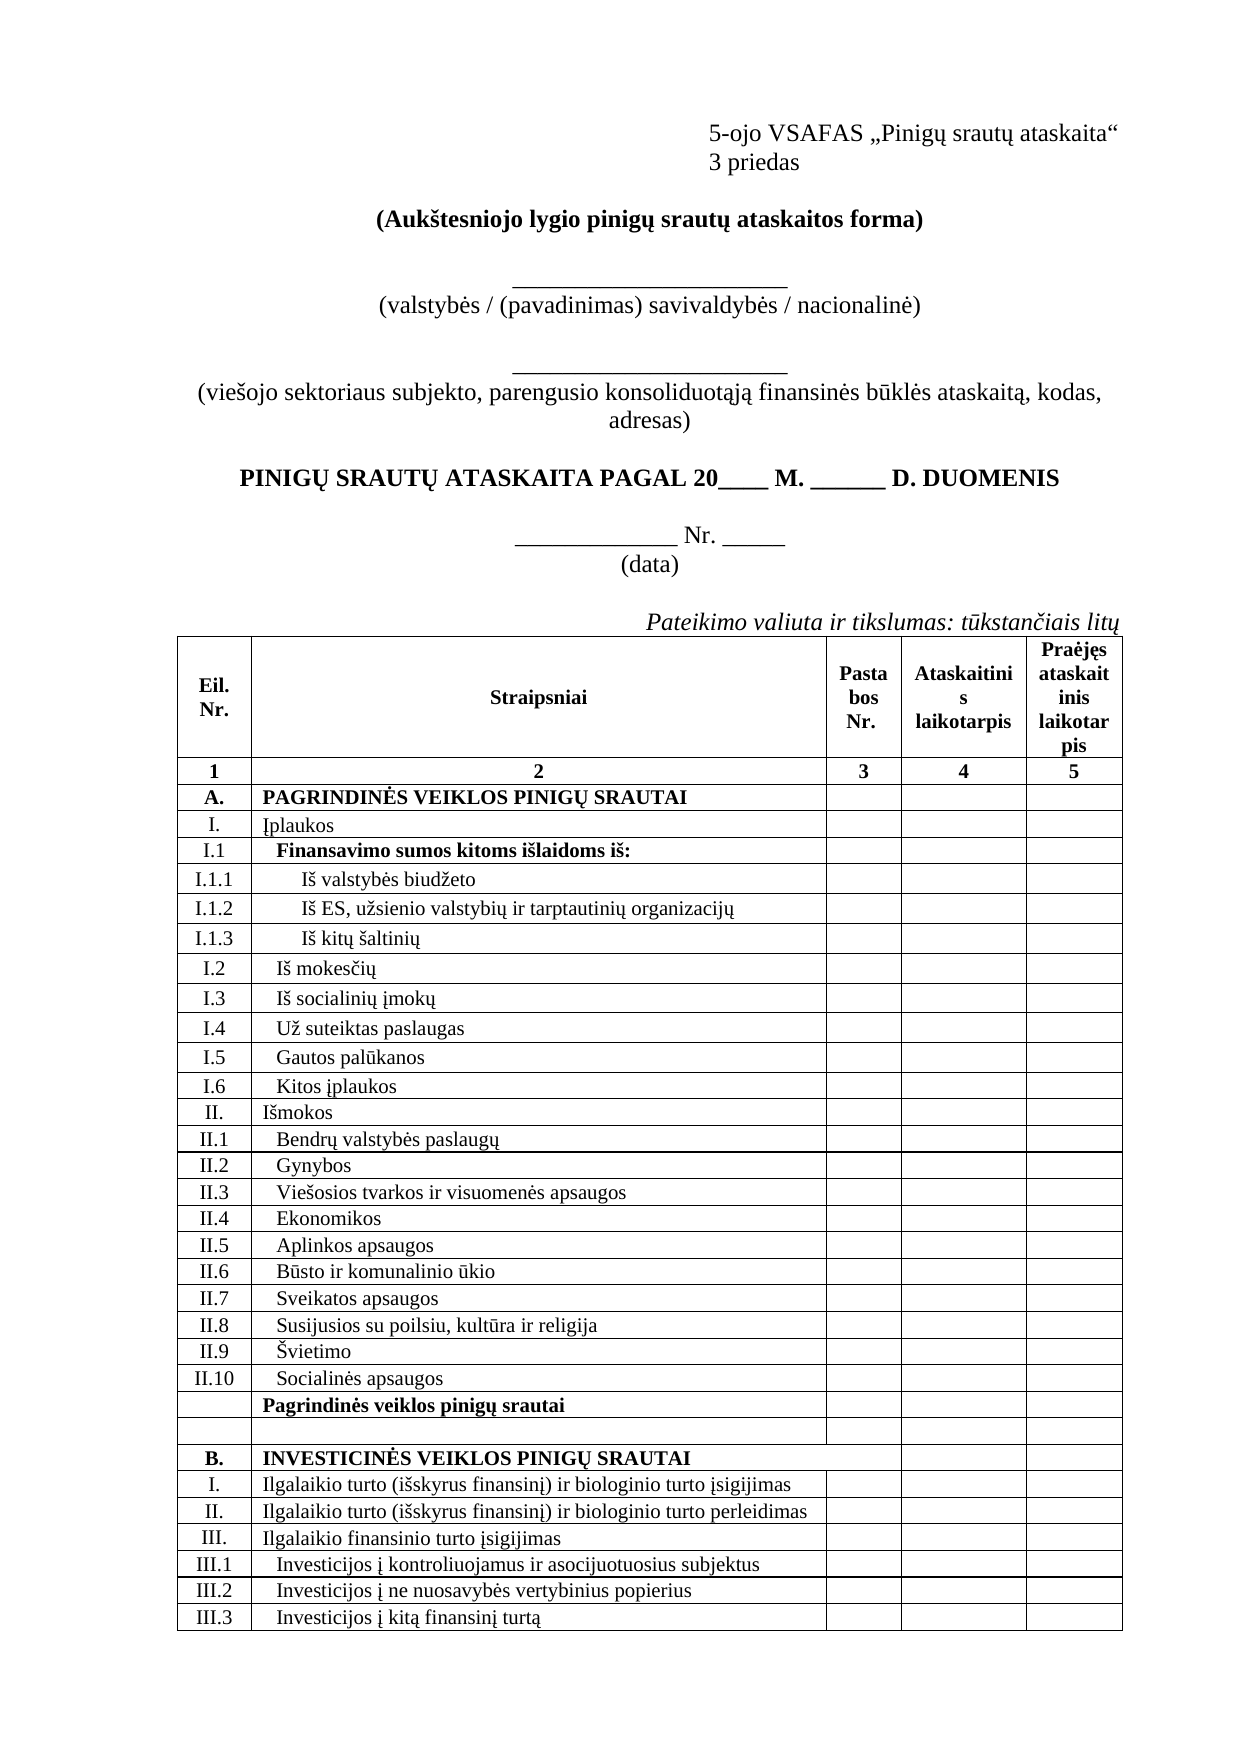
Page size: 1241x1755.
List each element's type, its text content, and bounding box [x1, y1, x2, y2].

table_cell [902, 1604, 1026, 1629]
table_cell [1027, 1073, 1122, 1098]
table_cell [827, 1285, 901, 1311]
table_cell [1027, 1471, 1122, 1497]
table_cell I.1.2 [178, 894, 251, 923]
table_cell [902, 1126, 1026, 1151]
table_cell [1027, 1445, 1122, 1470]
table_cell B. [178, 1445, 251, 1470]
text ______________________ [177, 262, 1122, 291]
table_cell [902, 1073, 1026, 1098]
text (Aukštesniojo lygio pinigų srautų ataskaitos forma) [177, 204, 1122, 233]
table_cell I.3 [178, 984, 251, 1012]
table_cell [1027, 785, 1122, 810]
table_cell [1027, 1604, 1122, 1629]
table_cell II. [178, 1099, 251, 1125]
table_cell [1027, 1179, 1122, 1204]
table_cell [1027, 1392, 1122, 1417]
table_cell [1027, 1578, 1122, 1603]
table_cell [1027, 894, 1122, 923]
table_cell [902, 1285, 1026, 1311]
table_cell II.7 [178, 1285, 251, 1311]
text ______________________ [177, 348, 1122, 377]
table_cell [1027, 1365, 1122, 1391]
text (data) [177, 549, 1122, 578]
table_cell [902, 1206, 1026, 1231]
table_cell [1027, 1418, 1122, 1444]
table_header Eil. Nr. [178, 637, 251, 757]
table_cell [902, 1578, 1026, 1603]
table_header Pastabos Nr. [827, 637, 901, 757]
table_cell [902, 864, 1026, 893]
table_cell II.5 [178, 1232, 251, 1258]
table_cell [902, 785, 1026, 810]
table_cell I.1.3 [178, 924, 251, 953]
table_cell [902, 1392, 1026, 1417]
table_cell [178, 1392, 251, 1417]
table_cell [1027, 954, 1122, 982]
table_cell [902, 1498, 1026, 1523]
table_cell [827, 1206, 901, 1231]
table_cell II.1 [178, 1126, 251, 1151]
table_cell Iš ES, užsienio valstybių ir tarptautinių organizacijų [252, 894, 826, 923]
table_cell [827, 1578, 901, 1603]
table_cell [1027, 1524, 1122, 1550]
table_cell [827, 1365, 901, 1391]
text _____________ Nr. _____ [177, 521, 1122, 549]
text (valstybės / (pavadinimas) savivaldybės / nacionalinė) [177, 291, 1122, 319]
table_cell [827, 864, 901, 893]
table_cell II.10 [178, 1365, 251, 1391]
table_cell [1027, 1043, 1122, 1072]
table_cell [827, 1043, 901, 1072]
table_cell [902, 1013, 1026, 1042]
table_cell Pagrindinės veiklos pinigų srautai [252, 1392, 826, 1417]
table_cell [827, 838, 901, 863]
table_cell Socialinės apsaugos [252, 1365, 826, 1391]
table_cell [1027, 1312, 1122, 1337]
table_cell [827, 1418, 901, 1444]
table_cell 4 [902, 758, 1026, 783]
table_cell [827, 1551, 901, 1576]
table_cell [1027, 1259, 1122, 1284]
table_cell Finansavimo sumos kitoms išlaidoms iš: [252, 838, 826, 863]
table_cell [827, 1392, 901, 1417]
table_cell Ilgalaikio finansinio turto įsigijimas [252, 1524, 826, 1550]
table_cell [252, 1418, 826, 1444]
table_cell Investicijos į kitą finansinį turtą [252, 1604, 826, 1629]
table_cell [902, 811, 1026, 837]
table_cell [1027, 864, 1122, 893]
table_cell I. [178, 1471, 251, 1497]
table_cell [902, 1339, 1026, 1364]
table_cell Iš socialinių įmokų [252, 984, 826, 1012]
table_cell [827, 1604, 901, 1629]
table_cell Iš mokesčių [252, 954, 826, 982]
table_cell [902, 1471, 1026, 1497]
table_header Straipsniai [252, 637, 826, 757]
table_cell [827, 954, 901, 982]
table_cell [1027, 838, 1122, 863]
table_cell I.2 [178, 954, 251, 982]
table_cell Viešosios tvarkos ir visuomenės apsaugos [252, 1179, 826, 1204]
table_cell Investicijos į kontroliuojamus ir asocijuotuosius subjektus [252, 1551, 826, 1576]
table_cell Bendrų valstybės paslaugų [252, 1126, 826, 1151]
table_cell [1027, 811, 1122, 837]
table_cell [1027, 984, 1122, 1012]
table_cell [827, 1013, 901, 1042]
table_cell PAGRINDINĖS VEIKLOS PINIGŲ SRAUTAI [252, 785, 826, 810]
table_cell [827, 785, 901, 810]
table_cell Iš valstybės biudžeto [252, 864, 826, 893]
table_cell [827, 1153, 901, 1178]
table_cell III. [178, 1524, 251, 1550]
table_cell 2 [252, 758, 826, 783]
table_cell II.8 [178, 1312, 251, 1337]
table_cell I.4 [178, 1013, 251, 1042]
table_cell I.1 [178, 838, 251, 863]
table_cell Ekonomikos [252, 1206, 826, 1231]
table_cell I.5 [178, 1043, 251, 1072]
table_cell 3 [827, 758, 901, 783]
table_cell [827, 924, 901, 953]
table_cell [1027, 1153, 1122, 1178]
table_cell Gautos palūkanos [252, 1043, 826, 1072]
table_cell [827, 984, 901, 1012]
table_cell I.6 [178, 1073, 251, 1098]
table_cell Investicijos į ne nuosavybės vertybinius popierius [252, 1578, 826, 1603]
table_cell Įplaukos [252, 811, 826, 837]
text PINIGŲ SRAUTŲ ATASKAITA PAGAL 20____ M. ______ D. DUOMENIS [177, 463, 1122, 492]
table_cell [1027, 1232, 1122, 1258]
table_cell [827, 1232, 901, 1258]
table_cell II.4 [178, 1206, 251, 1231]
table_cell II.2 [178, 1153, 251, 1178]
table_cell [827, 1524, 901, 1550]
table_cell Susijusios su poilsiu, kultūra ir religija [252, 1312, 826, 1337]
table_cell [1027, 1551, 1122, 1576]
table_cell [902, 1312, 1026, 1337]
table_cell [827, 1312, 901, 1337]
table_cell III.1 [178, 1551, 251, 1576]
table_cell II.6 [178, 1259, 251, 1284]
table_cell III.2 [178, 1578, 251, 1603]
table_cell [1027, 1498, 1122, 1523]
table_cell [902, 894, 1026, 923]
table_cell 1 [178, 758, 251, 783]
table_cell A. [178, 785, 251, 810]
table_cell [827, 1099, 901, 1125]
table_cell I. [178, 811, 251, 837]
table_cell Būsto ir komunalinio ūkio [252, 1259, 826, 1284]
table_cell [827, 1179, 901, 1204]
table_cell [902, 1524, 1026, 1550]
table_cell [1027, 1285, 1122, 1311]
table_cell 5 [1027, 758, 1122, 783]
table_cell [827, 1073, 901, 1098]
table_cell [178, 1418, 251, 1444]
table_cell INVESTICINĖS VEIKLOS PINIGŲ SRAUTAI [252, 1445, 901, 1470]
table_header Praėjęs ataskaitinis laikotarpis [1027, 637, 1122, 757]
table_cell [902, 1179, 1026, 1204]
table_cell [1027, 1013, 1122, 1042]
table_cell Kitos įplaukos [252, 1073, 826, 1098]
table_cell [902, 1551, 1026, 1576]
table_cell [902, 1259, 1026, 1284]
table_cell II. [178, 1498, 251, 1523]
table_cell [827, 1339, 901, 1364]
table_cell Sveikatos apsaugos [252, 1285, 826, 1311]
table_cell Aplinkos apsaugos [252, 1232, 826, 1258]
table_cell [902, 1232, 1026, 1258]
table_cell [827, 1498, 901, 1523]
table_cell Ilgalaikio turto (išskyrus finansinį) ir biologinio turto perleidimas [252, 1498, 826, 1523]
table_cell [902, 954, 1026, 982]
table_cell Iš kitų šaltinių [252, 924, 826, 953]
table_cell [827, 811, 901, 837]
table_cell [902, 1418, 1026, 1444]
table_cell [1027, 1126, 1122, 1151]
text 5-ojo VSAFAS „Pinigų srautų ataskaita“ [177, 118, 1122, 147]
table_cell [902, 838, 1026, 863]
table_cell [827, 1259, 901, 1284]
text 3 priedas [177, 147, 1122, 176]
table_cell [902, 984, 1026, 1012]
table_cell Išmokos [252, 1099, 826, 1125]
table_cell [902, 924, 1026, 953]
table_cell I.1.1 [178, 864, 251, 893]
table_cell [1027, 1206, 1122, 1231]
table_cell [902, 1445, 1026, 1470]
table_cell II.9 [178, 1339, 251, 1364]
table_cell III.3 [178, 1604, 251, 1629]
table_cell Už suteiktas paslaugas [252, 1013, 826, 1042]
table_header Ataskaitinis laikotarpis [902, 637, 1026, 757]
table_cell [1027, 1099, 1122, 1125]
table_cell [827, 894, 901, 923]
table_cell [1027, 1339, 1122, 1364]
table_cell II.3 [178, 1179, 251, 1204]
table_cell [902, 1043, 1026, 1072]
table_cell [1027, 924, 1122, 953]
table_cell Švietimo [252, 1339, 826, 1364]
table_cell [902, 1099, 1026, 1125]
table_cell Gynybos [252, 1153, 826, 1178]
table_cell [902, 1365, 1026, 1391]
table_cell Ilgalaikio turto (išskyrus finansinį) ir biologinio turto įsigijimas [252, 1471, 826, 1497]
table_cell [902, 1153, 1026, 1178]
table_cell [827, 1471, 901, 1497]
text (viešojo sektoriaus subjekto, parengusio konsoliduotąją finansinės būklės ataskaitą, kodas, adresas) [177, 377, 1122, 434]
text Pateikimo valiuta ir tikslumas: tūkstančiais litų [177, 607, 1122, 636]
table_cell [827, 1126, 901, 1151]
